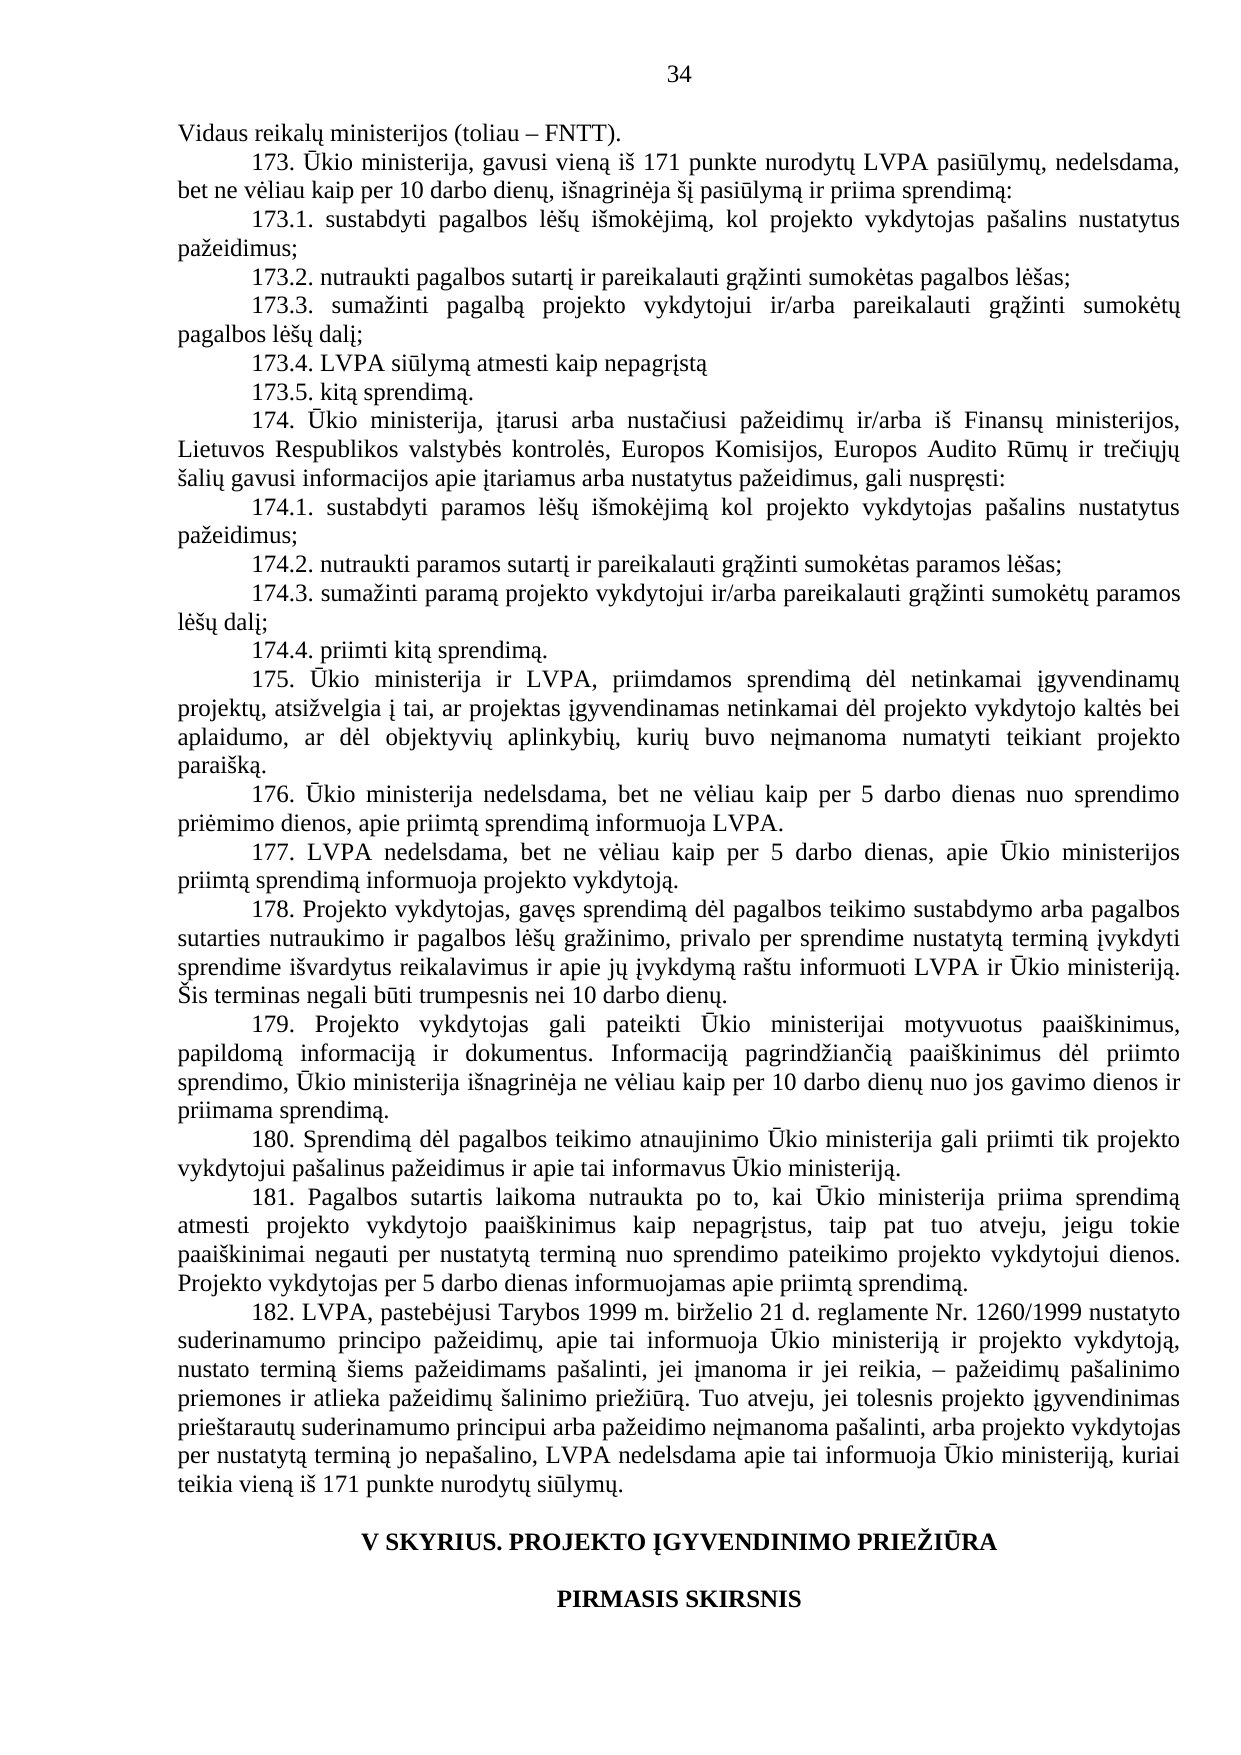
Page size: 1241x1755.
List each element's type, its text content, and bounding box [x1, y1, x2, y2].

text 177. LVPA nedelsdama, bet ne vėliau kaip per 5 darbo dienas, apie Ūkio ministerijos priimtą sprendimą informuoja projekto vykdytoją. [177, 837, 1181, 894]
text 182. LVPA, pastebėjusi Tarybos 1999 m. birželio 21 d. reglamente Nr. 1260/1999 nustatyto suderinamumo principo pažeidimų, apie tai informuoja Ūkio ministeriją ir projekto vykdytoją, nustato terminą šiems pažeidimams pašalinti, jei įmanoma ir jei reikia, – pažeidimų pašalinimo priemones ir atlieka pažeidimų šalinimo priežiūrą. Tuo atveju, jei tolesnis projekto įgyvendinimas prieštarautų suderinamumo principui arba pažeidimo neįmanoma pašalinti, arba projekto vykdytojas per nustatytą terminą jo nepašalino, LVPA nedelsdama apie tai informuoja Ūkio ministeriją, kuriai teikia vieną iš 171 punkte nurodytų siūlymų. [177, 1297, 1181, 1498]
text 173.5. kitą sprendimą. [177, 377, 1181, 406]
text 173.2. nutraukti pagalbos sutartį ir pareikalauti grąžinti sumokėtas pagalbos lėšas; [177, 262, 1181, 291]
text 173.4. LVPA siūlymą atmesti kaip nepagrįstą [177, 348, 1181, 377]
text 175. Ūkio ministerija ir LVPA, priimdamos sprendimą dėl netinkamai įgyvendinamų projektų, atsižvelgia į tai, ar projektas įgyvendinamas netinkamai dėl projekto vykdytojo kaltės bei aplaidumo, ar dėl objektyvių aplinkybių, kurių buvo neįmanoma numatyti teikiant projekto paraišką. [177, 664, 1181, 779]
text 181. Pagalbos sutartis laikoma nutraukta po to, kai Ūkio ministerija priima sprendimą atmesti projekto vykdytojo paaiškinimus kaip nepagrįstus, taip pat tuo atveju, jeigu tokie paaiškinimai negauti per nustatytą terminą nuo sprendimo pateikimo projekto vykdytojui dienos. Projekto vykdytojas per 5 darbo dienas informuojamas apie priimtą sprendimą. [177, 1182, 1181, 1297]
text 179. Projekto vykdytojas gali pateikti Ūkio ministerijai motyvuotus paaiškinimus, papildomą informaciją ir dokumentus. Informaciją pagrindžiančią paaiškinimus dėl priimto sprendimo, Ūkio ministerija išnagrinėja ne vėliau kaip per 10 darbo dienų nuo jos gavimo dienos ir priimama sprendimą. [177, 1009, 1181, 1124]
text 174. Ūkio ministerija, įtarusi arba nustačiusi pažeidimų ir/arba iš Finansų ministerijos, Lietuvos Respublikos valstybės kontrolės, Europos Komisijos, Europos Audito Rūmų ir trečiųjų šalių gavusi informacijos apie įtariamus arba nustatytus pažeidimus, gali nuspręsti: [177, 406, 1181, 492]
text 174.4. priimti kitą sprendimą. [177, 636, 1181, 664]
text 176. Ūkio ministerija nedelsdama, bet ne vėliau kaip per 5 darbo dienas nuo sprendimo priėmimo dienos, apie priimtą sprendimą informuoja LVPA. [177, 779, 1181, 837]
text 178. Projekto vykdytojas, gavęs sprendimą dėl pagalbos teikimo sustabdymo arba pagalbos sutarties nutraukimo ir pagalbos lėšų gražinimo, privalo per sprendime nustatytą terminą įvykdyti sprendime išvardytus reikalavimus ir apie jų įvykdymą raštu informuoti LVPA ir Ūkio ministeriją. Šis terminas negali būti trumpesnis nei 10 darbo dienų. [177, 894, 1181, 1009]
text 174.3. sumažinti paramą projekto vykdytojui ir/arba pareikalauti grąžinti sumokėtų paramos lėšų dalį; [177, 578, 1181, 636]
text 174.2. nutraukti paramos sutartį ir pareikalauti grąžinti sumokėtas paramos lėšas; [177, 549, 1181, 578]
text 173.3. sumažinti pagalbą projekto vykdytojui ir/arba pareikalauti grąžinti sumokėtų pagalbos lėšų dalį; [177, 291, 1181, 348]
text 174.1. sustabdyti paramos lėšų išmokėjimą kol projekto vykdytojas pašalins nustatytus pažeidimus; [177, 492, 1181, 549]
text 173. Ūkio ministerija, gavusi vieną iš 171 punkte nurodytų LVPA pasiūlymų, nedelsdama, bet ne vėliau kaip per 10 darbo dienų, išnagrinėja šį pasiūlymą ir priima sprendimą: [177, 147, 1181, 204]
text Vidaus reikalų ministerijos (toliau – FNTT). [177, 118, 1181, 147]
text V SKYRIUS. PROJEKTO ĮGYVENDINIMO PRIEŽIŪRA [177, 1527, 1181, 1556]
text 180. Sprendimą dėl pagalbos teikimo atnaujinimo Ūkio ministerija gali priimti tik projekto vykdytojui pašalinus pažeidimus ir apie tai informavus Ūkio ministeriją. [177, 1124, 1181, 1182]
text PIRMASIS SKIRSNIS [177, 1584, 1181, 1613]
text 173.1. sustabdyti pagalbos lėšų išmokėjimą, kol projekto vykdytojas pašalins nustatytus pažeidimus; [177, 204, 1181, 262]
